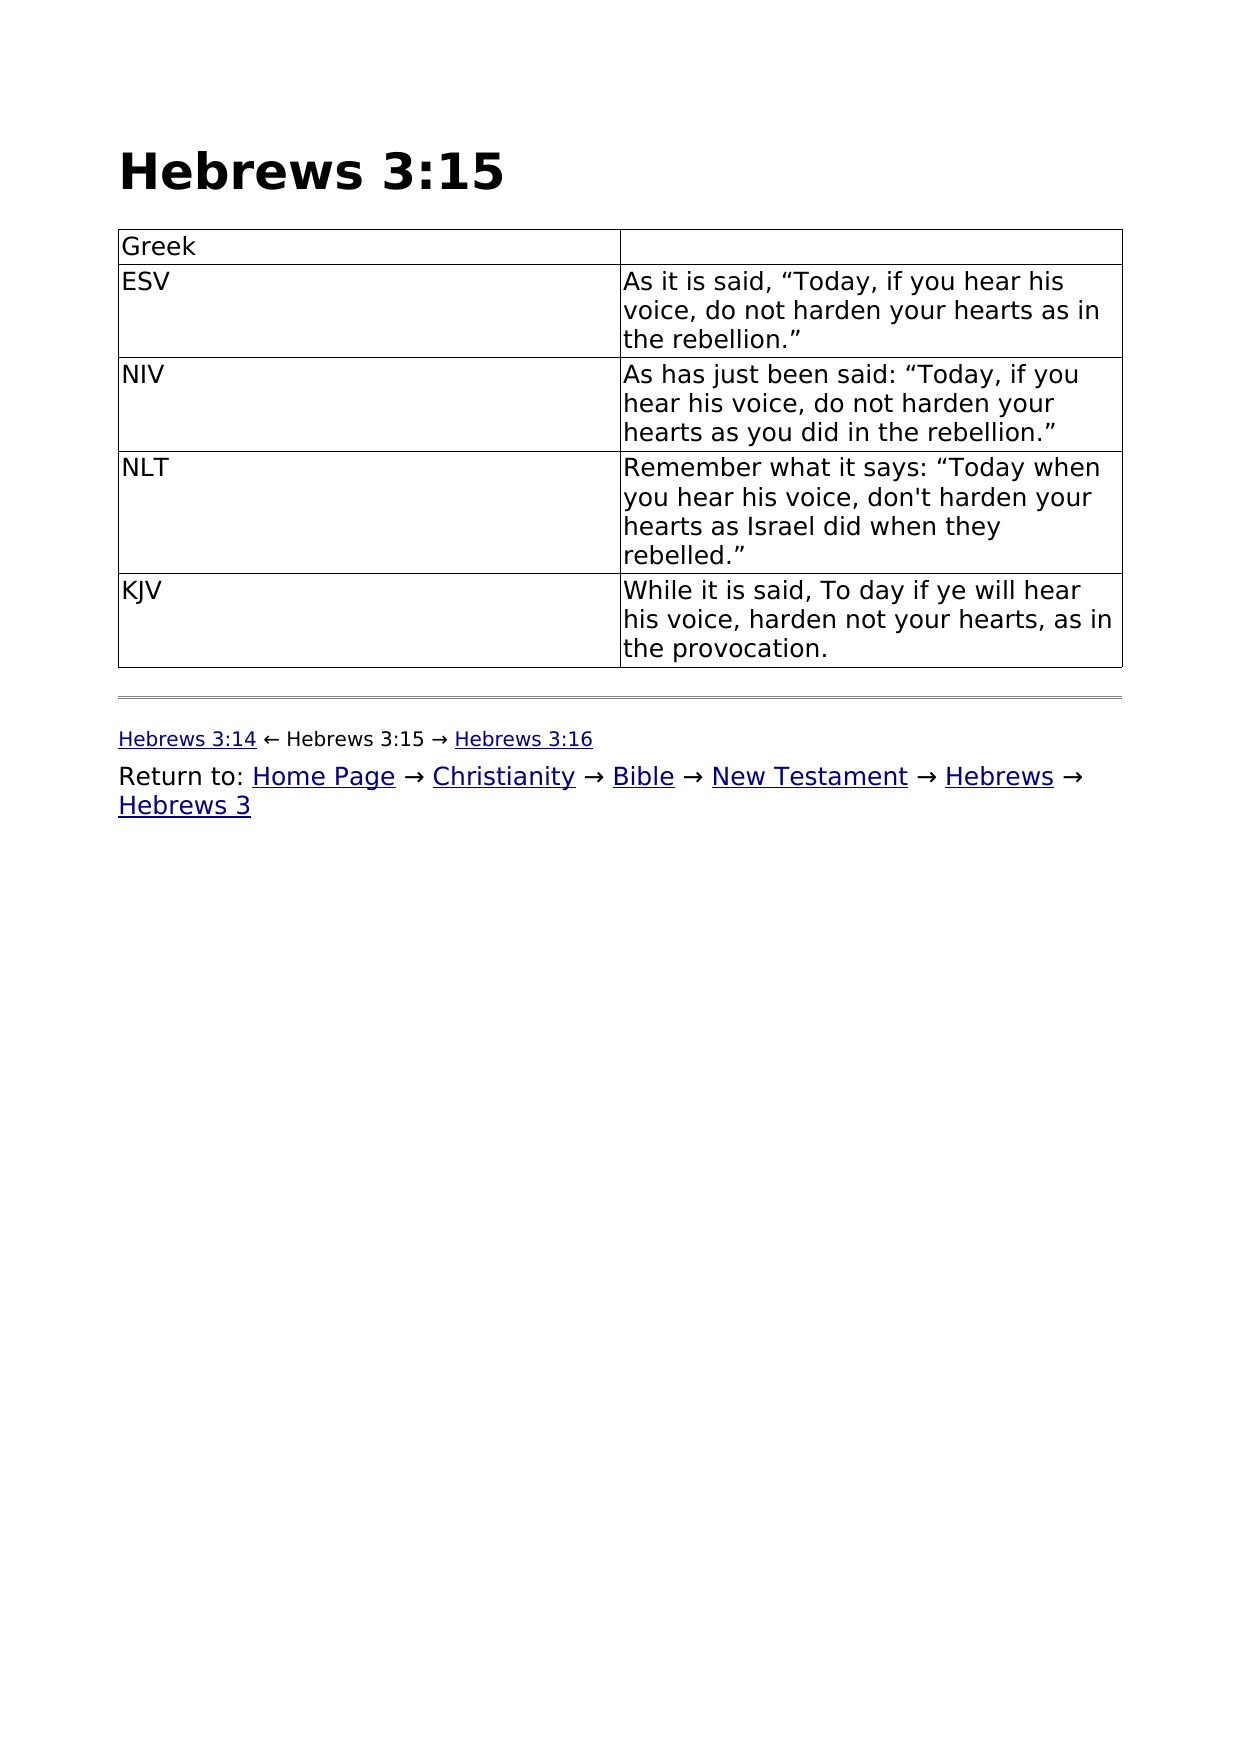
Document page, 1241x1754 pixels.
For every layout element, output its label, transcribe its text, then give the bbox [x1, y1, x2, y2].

table_cell NLT [119, 452, 620, 573]
text Return to: Home Page → Christianity → Bible → New Testament → Hebrews → Hebrews 3 [118, 762, 1122, 820]
table_cell Remember what it says: “Today when you hear his voice, don't harden your hearts as Israel did when they rebelled.” [621, 452, 1122, 573]
text Hebrews 3:14 ← Hebrews 3:15 → Hebrews 3:16 [118, 728, 1122, 762]
table_cell As it is said, “Today, if you hear his voice, do not harden your hearts as in the rebellion.” [621, 265, 1122, 357]
table_header [621, 230, 1122, 264]
table_cell KJV [119, 574, 620, 667]
table_cell NIV [119, 358, 620, 451]
table_header Greek [119, 230, 620, 264]
subtitle Hebrews 3:15 [118, 143, 1122, 201]
table_cell ESV [119, 265, 620, 357]
table_cell While it is said, To day if ye will hear his voice, harden not your hearts, as in the provocation. [621, 574, 1122, 667]
table_cell As has just been said: “Today, if you hear his voice, do not harden your hearts as you did in the rebellion.” [621, 358, 1122, 451]
